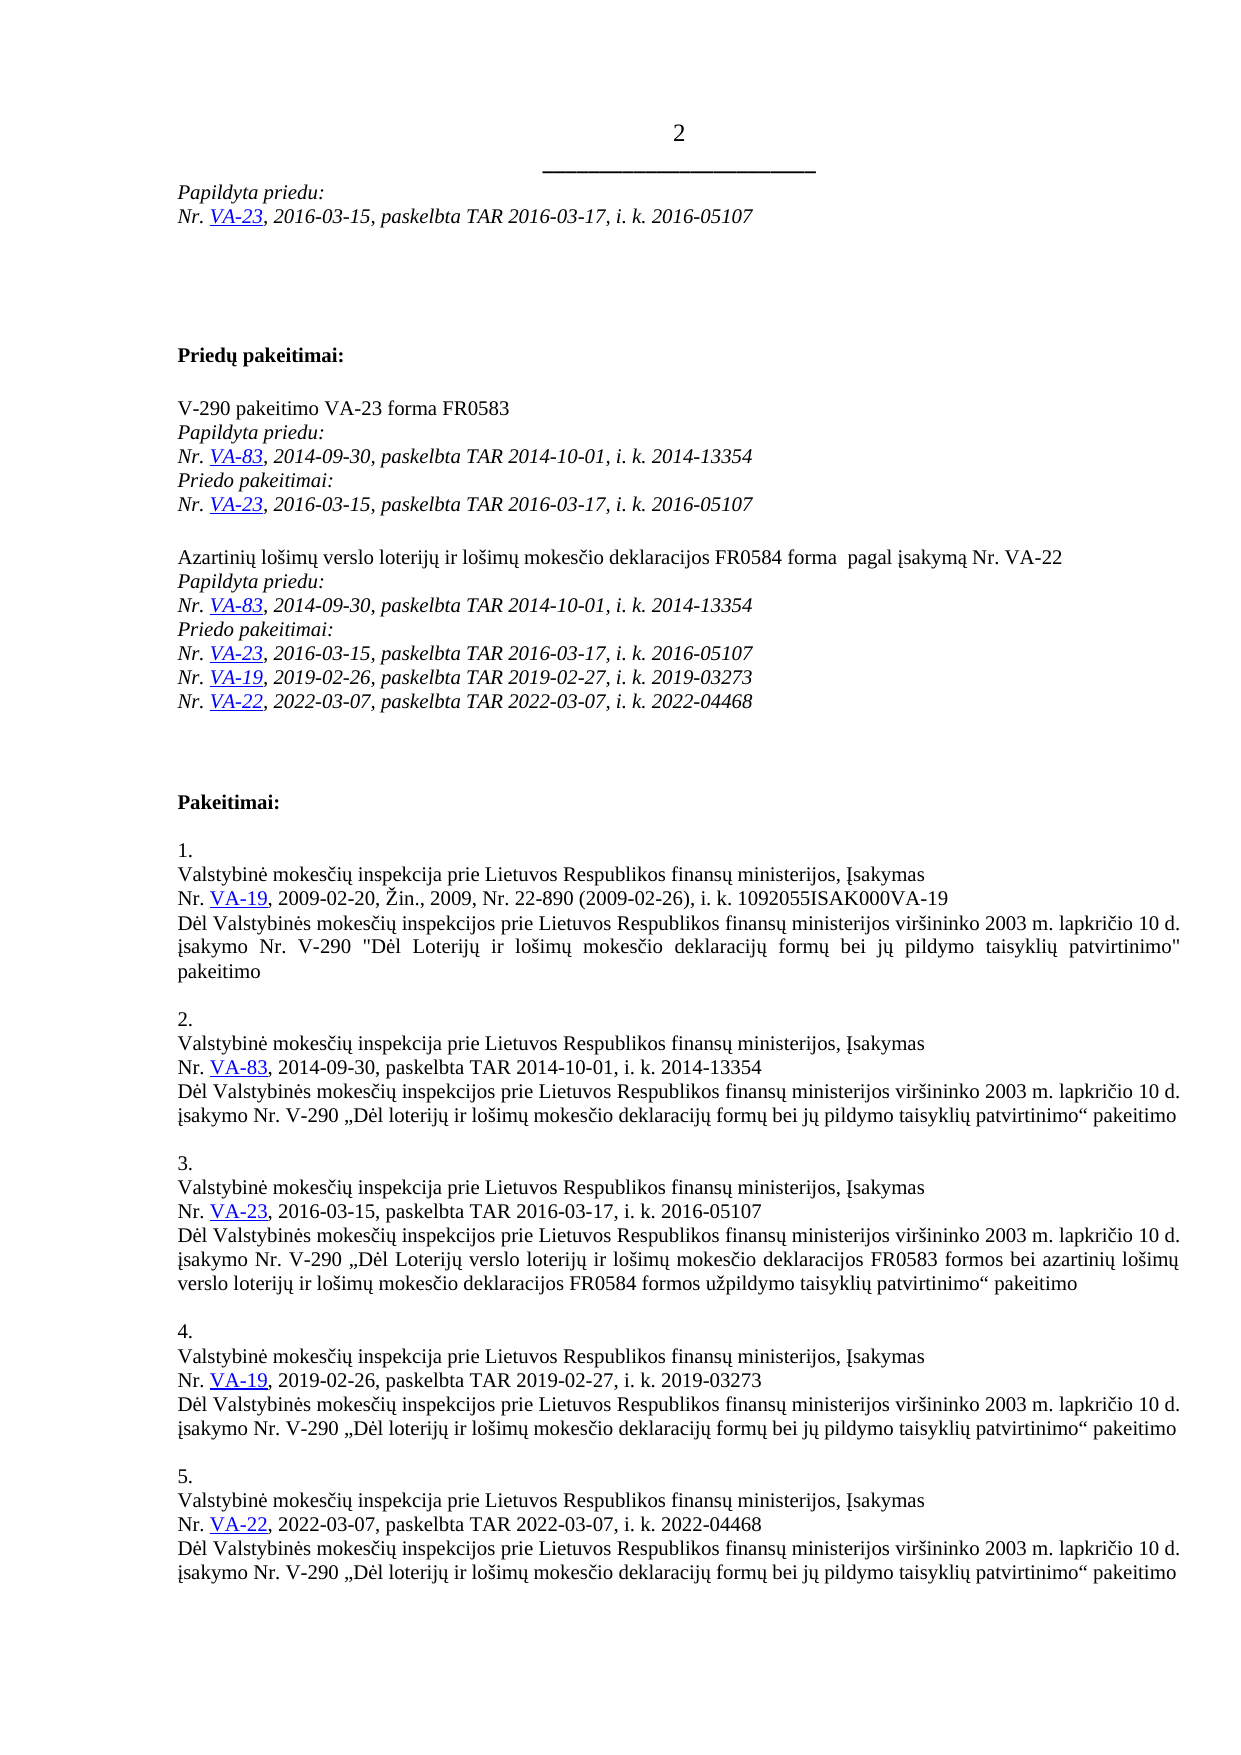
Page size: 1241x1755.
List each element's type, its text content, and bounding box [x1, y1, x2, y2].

text Nr. VA-83, 2014-09-30, paskelbta TAR 2014-10-01, i. k. 2014-13354 [177, 1055, 1181, 1079]
text ________________________ [177, 148, 1181, 176]
text Valstybinė mokesčių inspekcija prie Lietuvos Respublikos finansų ministerijos, Įsakymas [177, 1175, 1181, 1199]
text 1. [177, 838, 1181, 862]
text Nr. VA-23, 2016-03-15, paskelbta TAR 2016-03-17, i. k. 2016-05107 [177, 1199, 1181, 1223]
text Nr. VA-83, 2014-09-30, paskelbta TAR 2014-10-01, i. k. 2014-13354 [177, 593, 1181, 617]
text Nr. VA-22, 2022-03-07, paskelbta TAR 2022-03-07, i. k. 2022-04468 [177, 1512, 1181, 1536]
text Papildyta priedu: [177, 420, 1181, 444]
text V-290 pakeitimo VA-23 forma FR0583 [177, 396, 1181, 420]
text Nr. VA-83, 2014-09-30, paskelbta TAR 2014-10-01, i. k. 2014-13354 [177, 444, 1181, 468]
text Nr. VA-23, 2016-03-15, paskelbta TAR 2016-03-17, i. k. 2016-05107 [177, 492, 1181, 516]
text Papildyta priedu: [177, 180, 1181, 204]
text Pakeitimai: [177, 790, 1181, 814]
text Valstybinė mokesčių inspekcija prie Lietuvos Respublikos finansų ministerijos, Įsakymas [177, 1343, 1181, 1368]
text 5. [177, 1464, 1181, 1488]
text Dėl Valstybinės mokesčių inspekcijos prie Lietuvos Respublikos finansų ministerijos viršininko 2003 m. lapkričio 10 d. įsakymo Nr. V-290 „Dėl loterijų ir lošimų mokesčio deklaracijų formų bei jų pildymo taisyklių patvirtinimo“ pakeitimo [177, 1392, 1181, 1440]
text 3. [177, 1151, 1181, 1175]
text Valstybinė mokesčių inspekcija prie Lietuvos Respublikos finansų ministerijos, Įsakymas [177, 862, 1181, 886]
text Nr. VA-23, 2016-03-15, paskelbta TAR 2016-03-17, i. k. 2016-05107 [177, 641, 1181, 665]
text Valstybinė mokesčių inspekcija prie Lietuvos Respublikos finansų ministerijos, Įsakymas [177, 1031, 1181, 1055]
text 4. [177, 1319, 1181, 1343]
text Dėl Valstybinės mokesčių inspekcijos prie Lietuvos Respublikos finansų ministerijos viršininko 2003 m. lapkričio 10 d. įsakymo Nr. V-290 "Dėl Loterijų ir lošimų mokesčio deklaracijų formų bei jų pildymo taisyklių patvirtinimo" pakeitimo [177, 910, 1181, 983]
text Priedo pakeitimai: [177, 468, 1181, 492]
text Dėl Valstybinės mokesčių inspekcijos prie Lietuvos Respublikos finansų ministerijos viršininko 2003 m. lapkričio 10 d. įsakymo Nr. V-290 „Dėl loterijų ir lošimų mokesčio deklaracijų formų bei jų pildymo taisyklių patvirtinimo“ pakeitimo [177, 1079, 1181, 1127]
text Dėl Valstybinės mokesčių inspekcijos prie Lietuvos Respublikos finansų ministerijos viršininko 2003 m. lapkričio 10 d. įsakymo Nr. V-290 „Dėl loterijų ir lošimų mokesčio deklaracijų formų bei jų pildymo taisyklių patvirtinimo“ pakeitimo [177, 1536, 1181, 1584]
text Azartinių lošimų verslo loterijų ir lošimų mokesčio deklaracijos FR0584 forma pagal įsakymą Nr. VA-22 [177, 545, 1181, 569]
text Nr. VA-22, 2022-03-07, paskelbta TAR 2022-03-07, i. k. 2022-04468 [177, 689, 1181, 713]
text Priedo pakeitimai: [177, 617, 1181, 641]
text Papildyta priedu: [177, 569, 1181, 593]
text Nr. VA-19, 2019-02-26, paskelbta TAR 2019-02-27, i. k. 2019-03273 [177, 1368, 1181, 1392]
text 2. [177, 1007, 1181, 1031]
text Priedų pakeitimai: [177, 343, 1181, 367]
text Valstybinė mokesčių inspekcija prie Lietuvos Respublikos finansų ministerijos, Įsakymas [177, 1488, 1181, 1512]
text Nr. VA-23, 2016-03-15, paskelbta TAR 2016-03-17, i. k. 2016-05107 [177, 204, 1181, 228]
text Nr. VA-19, 2019-02-26, paskelbta TAR 2019-02-27, i. k. 2019-03273 [177, 665, 1181, 689]
text Nr. VA-19, 2009-02-20, Žin., 2009, Nr. 22-890 (2009-02-26), i. k. 1092055ISAK000VA-19 [177, 886, 1181, 910]
text Dėl Valstybinės mokesčių inspekcijos prie Lietuvos Respublikos finansų ministerijos viršininko 2003 m. lapkričio 10 d. įsakymo Nr. V-290 „Dėl Loterijų verslo loterijų ir lošimų mokesčio deklaracijos FR0583 formos bei azartinių lošimų verslo loterijų ir lošimų mokesčio deklaracijos FR0584 formos užpildymo taisyklių patvirtinimo“ pakeitimo [177, 1223, 1181, 1295]
